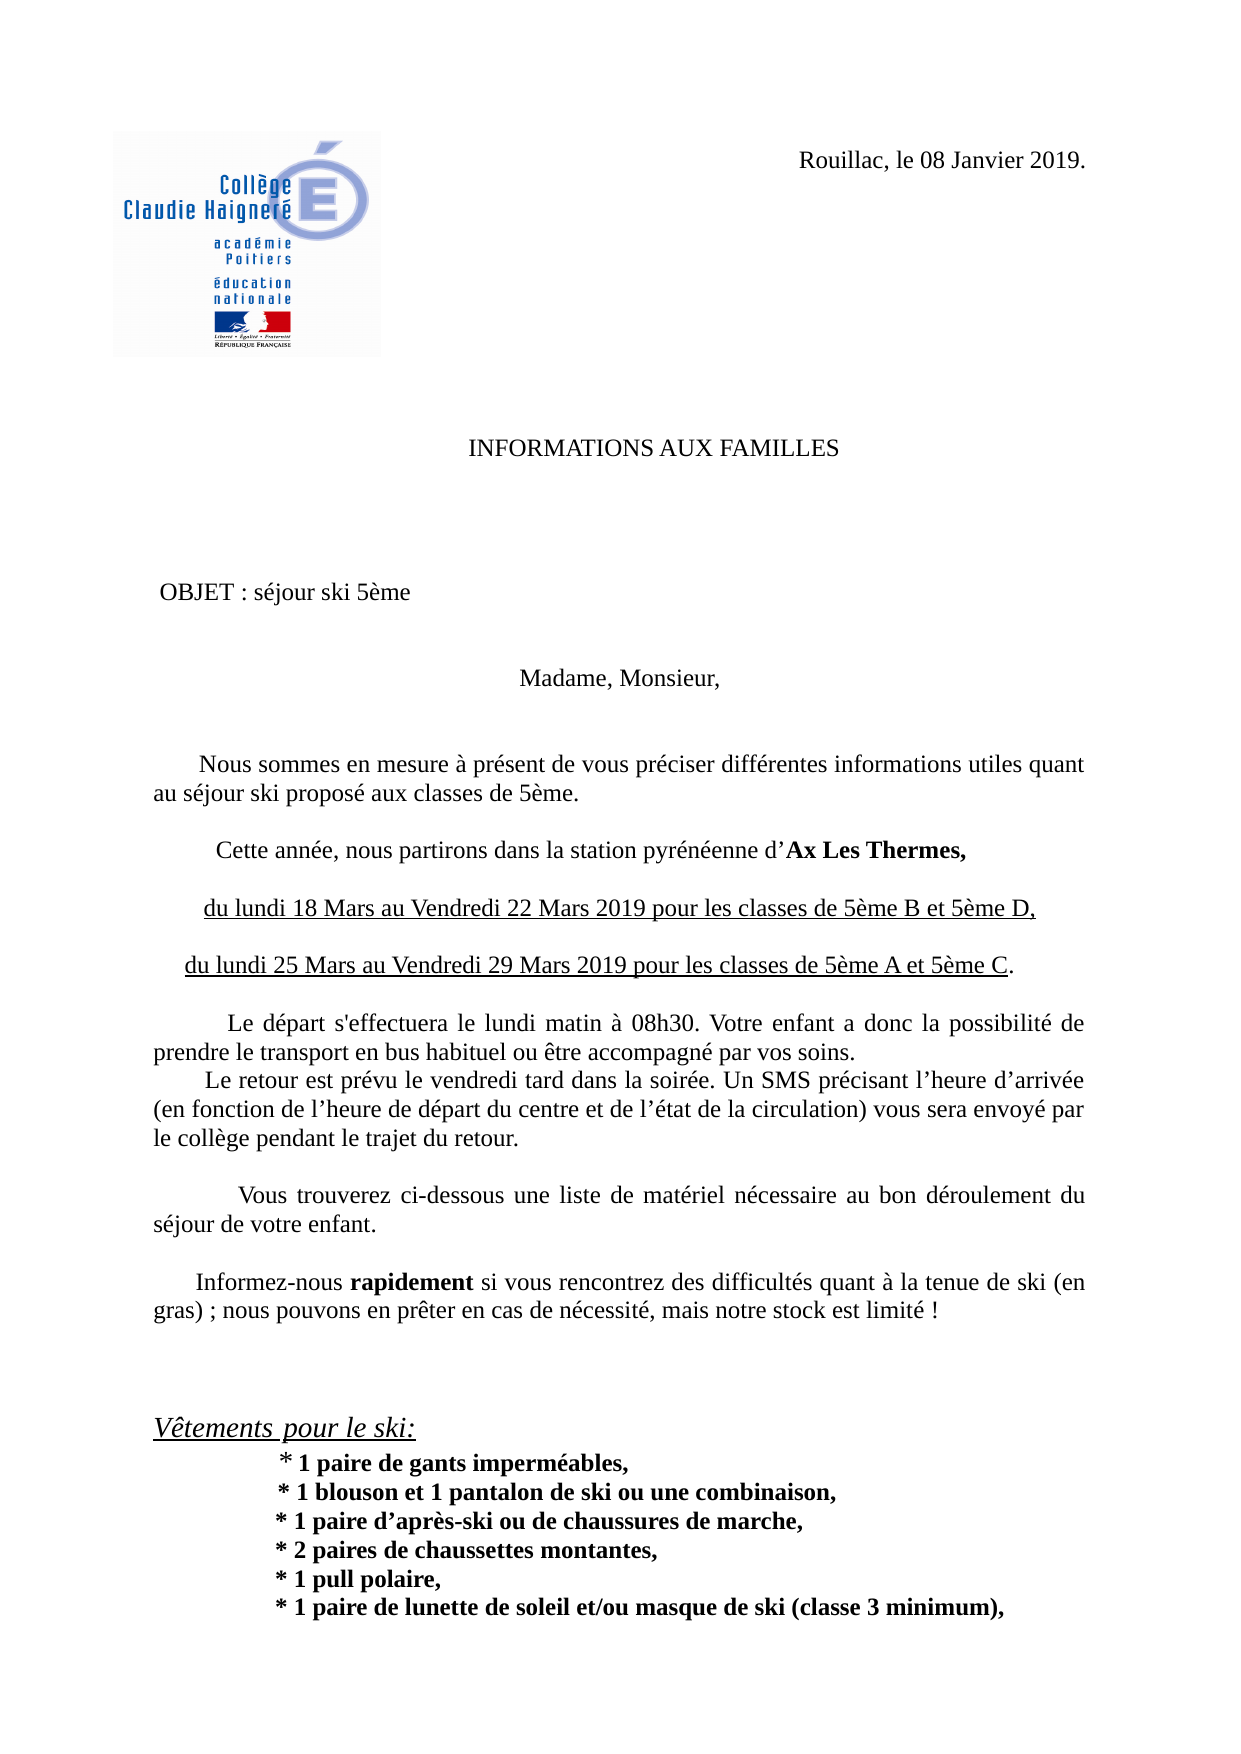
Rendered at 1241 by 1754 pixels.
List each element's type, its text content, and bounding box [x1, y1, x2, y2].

text Le départ s'effectuera le lundi matin à 08h30. Votre enfant a donc la possibilité de prendre le transport en bus habituel ou être accompagné par vos soins. [153, 1008, 1086, 1065]
text * 1 paire de lunette de soleil et/ou masque de ski (classe 3 minimum), [212, 1592, 1086, 1621]
text Le retour est prévu le vendredi tard dans la soirée. Un SMS précisant l’heure d’arrivée (en fonction de l’heure de départ du centre et de l’état de la circulation) vous sera envoyé par le collège pendant le trajet du retour. [153, 1065, 1086, 1152]
text Madame, Monsieur, [153, 663, 1086, 692]
text Nous sommes en mesure à présent de vous préciser différentes informations utiles quant au séjour ski proposé aux classes de 5ème. [153, 749, 1086, 807]
text du lundi 18 Mars au Vendredi 22 Mars 2019 pour les classes de 5ème B et 5ème D, [153, 893, 1086, 922]
text Informez-nous rapidement si vous rencontrez des difficultés quant à la tenue de ski (en gras) ; nous pouvons en prêter en cas de nécessité, mais notre stock est limité ! [153, 1267, 1086, 1324]
text * 1 pull polaire, [212, 1564, 1086, 1592]
text du lundi 25 Mars au Vendredi 29 Mars 2019 pour les classes de 5ème A et 5ème C. [153, 950, 1086, 979]
text * 1 paire d’après-ski ou de chaussures de marche, [212, 1506, 1086, 1535]
text * 1 paire de gants imperméables, [153, 1444, 1086, 1477]
text * 1 blouson et 1 pantalon de ski ou une combinaison, [212, 1477, 1086, 1506]
text * 2 paires de chaussettes montantes, [212, 1535, 1086, 1564]
text Vêtements pour le ski: [153, 1410, 1086, 1444]
text Cette année, nous partirons dans la station pyrénéenne d’Ax Les Thermes, [153, 835, 1086, 864]
text Vous trouverez ci-dessous une liste de matériel nécessaire au bon déroulement du séjour de votre enfant. [153, 1180, 1086, 1238]
text OBJET : séjour ski 5ème [153, 577, 1086, 605]
text INFORMATIONS AUX FAMILLES [153, 433, 1086, 462]
text Rouillac, le 08 Janvier 2019. [153, 117, 1086, 174]
